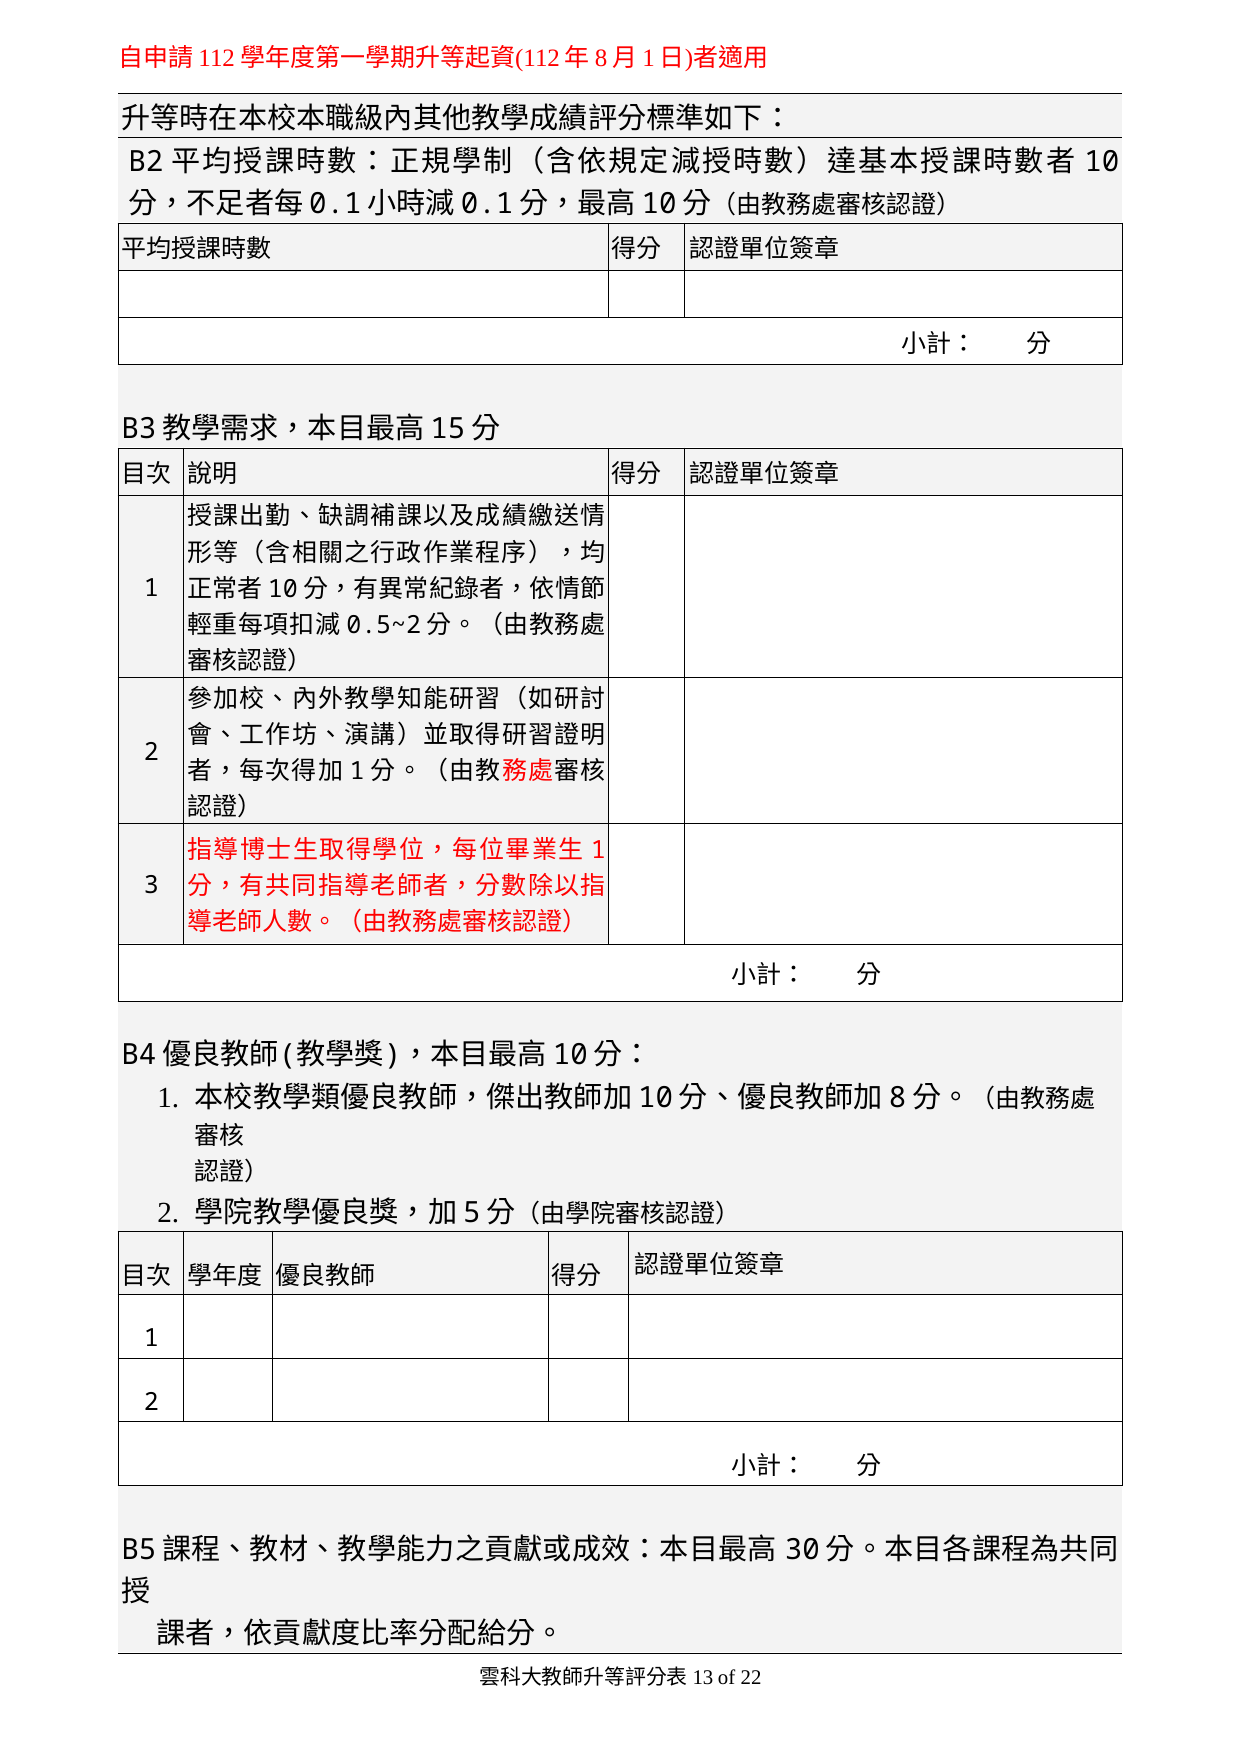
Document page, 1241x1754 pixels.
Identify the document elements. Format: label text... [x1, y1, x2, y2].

table_cell [119, 271, 608, 317]
table_cell [184, 1295, 272, 1358]
table_cell 認證單位簽章 [629, 1232, 1122, 1294]
table_cell [273, 1295, 548, 1358]
table_cell B3教學需求，本目最高15分 [118, 365, 1122, 447]
table_cell 小計： 分 [119, 318, 1122, 364]
table_cell [685, 496, 1122, 677]
table_cell [685, 824, 1122, 943]
table_cell 1 [119, 1295, 183, 1358]
table_cell 優良教師 [273, 1232, 548, 1294]
table_cell 得分 [609, 449, 684, 495]
table_cell B5課程、教材、教學能力之貢獻或成效：本目最高30分。本目各課程為共同授 課者，依貢獻度比率分配給分。 配合校務發展，所開設之課程屬教務會議通過之特色或務實致用類別者，每 門每學期得加1分，最高15分。(由教務處審核認證) [118, 1486, 1122, 1652]
table_cell B2平均授課時數：正規學制（含依規定減授時數）達基本授課時數者10分，不足者每0.1小時減0.1分，最高10分（由教務處審核認證） [118, 138, 1122, 222]
table_cell [184, 1359, 272, 1421]
table_cell 2 [119, 678, 183, 823]
table_cell 得分 [609, 224, 684, 270]
table_cell 參加校、內外教學知能研習（如研討會、工作坊、演講）並取得研習證明者，每次得加1分。（由教務處審核認證） [184, 678, 608, 823]
table_cell 說明 [184, 449, 608, 495]
table_cell 升等時在本校本職級內其他教學成績評分標準如下： [118, 94, 1122, 137]
table_cell [685, 678, 1122, 823]
table_cell [629, 1359, 1122, 1421]
table_cell [629, 1295, 1122, 1358]
table_cell 授課出勤、缺調補課以及成績繳送情形等（含相關之行政作業程序），均正常者10分，有異常紀錄者，依情節輕重每項扣減0.5~2分。（由教務處審核認證） [184, 496, 608, 677]
table_cell [609, 824, 684, 943]
table_cell 認證單位簽章 [685, 449, 1122, 495]
table_cell [609, 271, 684, 317]
table_cell [549, 1359, 628, 1421]
table_cell 小計： 分 [119, 1422, 1122, 1485]
table_cell [609, 496, 684, 677]
table_cell [549, 1295, 628, 1358]
table_cell [685, 271, 1122, 317]
table_cell 認證單位簽章 [685, 224, 1122, 270]
table_cell 學年度 [184, 1232, 272, 1294]
table_cell 目次 [119, 449, 183, 495]
table_cell 小計： 分 [119, 945, 1122, 1001]
table_cell 3 [119, 824, 183, 943]
table_cell 得分 [549, 1232, 628, 1294]
table_cell 目次 [119, 1232, 183, 1294]
table_cell 2 [119, 1359, 183, 1421]
table_cell 指導博士生取得學位，每位畢業生1分，有共同指導老師者，分數除以指導老師人數。（由教務處審核認證） [184, 824, 608, 943]
table_cell 1 [119, 496, 183, 677]
table_cell 平均授課時數 [119, 224, 608, 270]
table_cell [273, 1359, 548, 1421]
table_cell B4優良教師(教學獎)，本目最高10分： 本校教學類優良教師，傑出教師加10分、優良教師加8分。（由教務處審核 認證） 學院教學優良獎，加5分（由學院審核認證） [118, 1002, 1122, 1231]
table_cell [609, 678, 684, 823]
